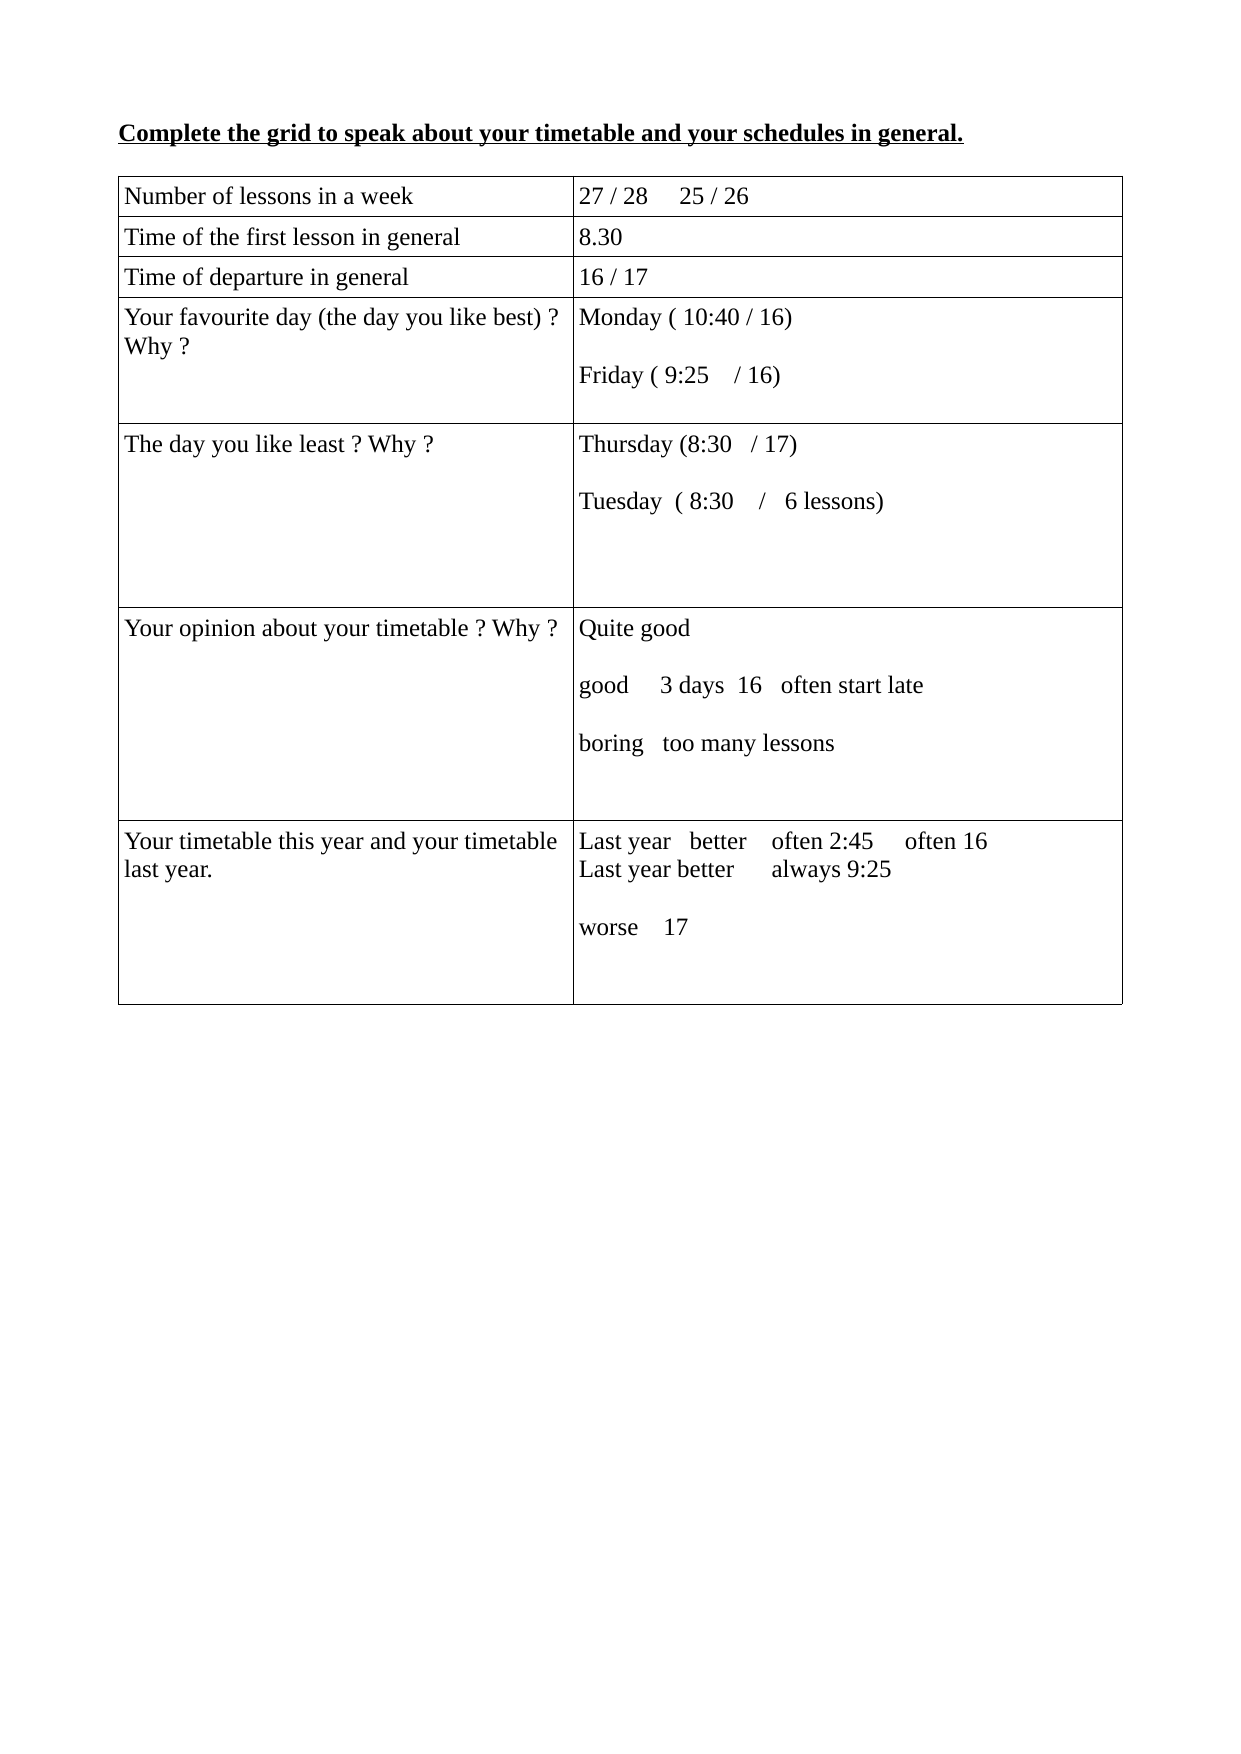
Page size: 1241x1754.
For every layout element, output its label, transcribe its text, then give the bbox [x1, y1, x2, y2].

table_header 27 / 28 25 / 26 [574, 177, 1122, 216]
table_cell Quite good good 3 days 16 often start late boring too many lessons [574, 608, 1122, 820]
table_cell Time of the first lesson in general [119, 217, 573, 256]
table_cell Monday ( 10:40 / 16) Friday ( 9:25 / 16) [574, 298, 1122, 423]
table_cell 16 / 17 [574, 257, 1122, 297]
text Complete the grid to speak about your timetable and your schedules in general. [118, 118, 1122, 147]
table_cell The day you like least ? Why ? [119, 424, 573, 607]
table_cell Your opinion about your timetable ? Why ? [119, 608, 573, 820]
table_header Number of lessons in a week [119, 177, 573, 216]
table_cell 8.30 [574, 217, 1122, 256]
table_cell Thursday (8:30 / 17) Tuesday ( 8:30 / 6 lessons) [574, 424, 1122, 607]
table_cell Your timetable this year and your timetable last year. [119, 821, 573, 1004]
table_cell Last year better often 2:45 often 16 Last year better always 9:25 worse 17 [574, 821, 1122, 1004]
table_cell Your favourite day (the day you like best) ? Why ? [119, 298, 573, 423]
table_cell Time of departure in general [119, 257, 573, 297]
